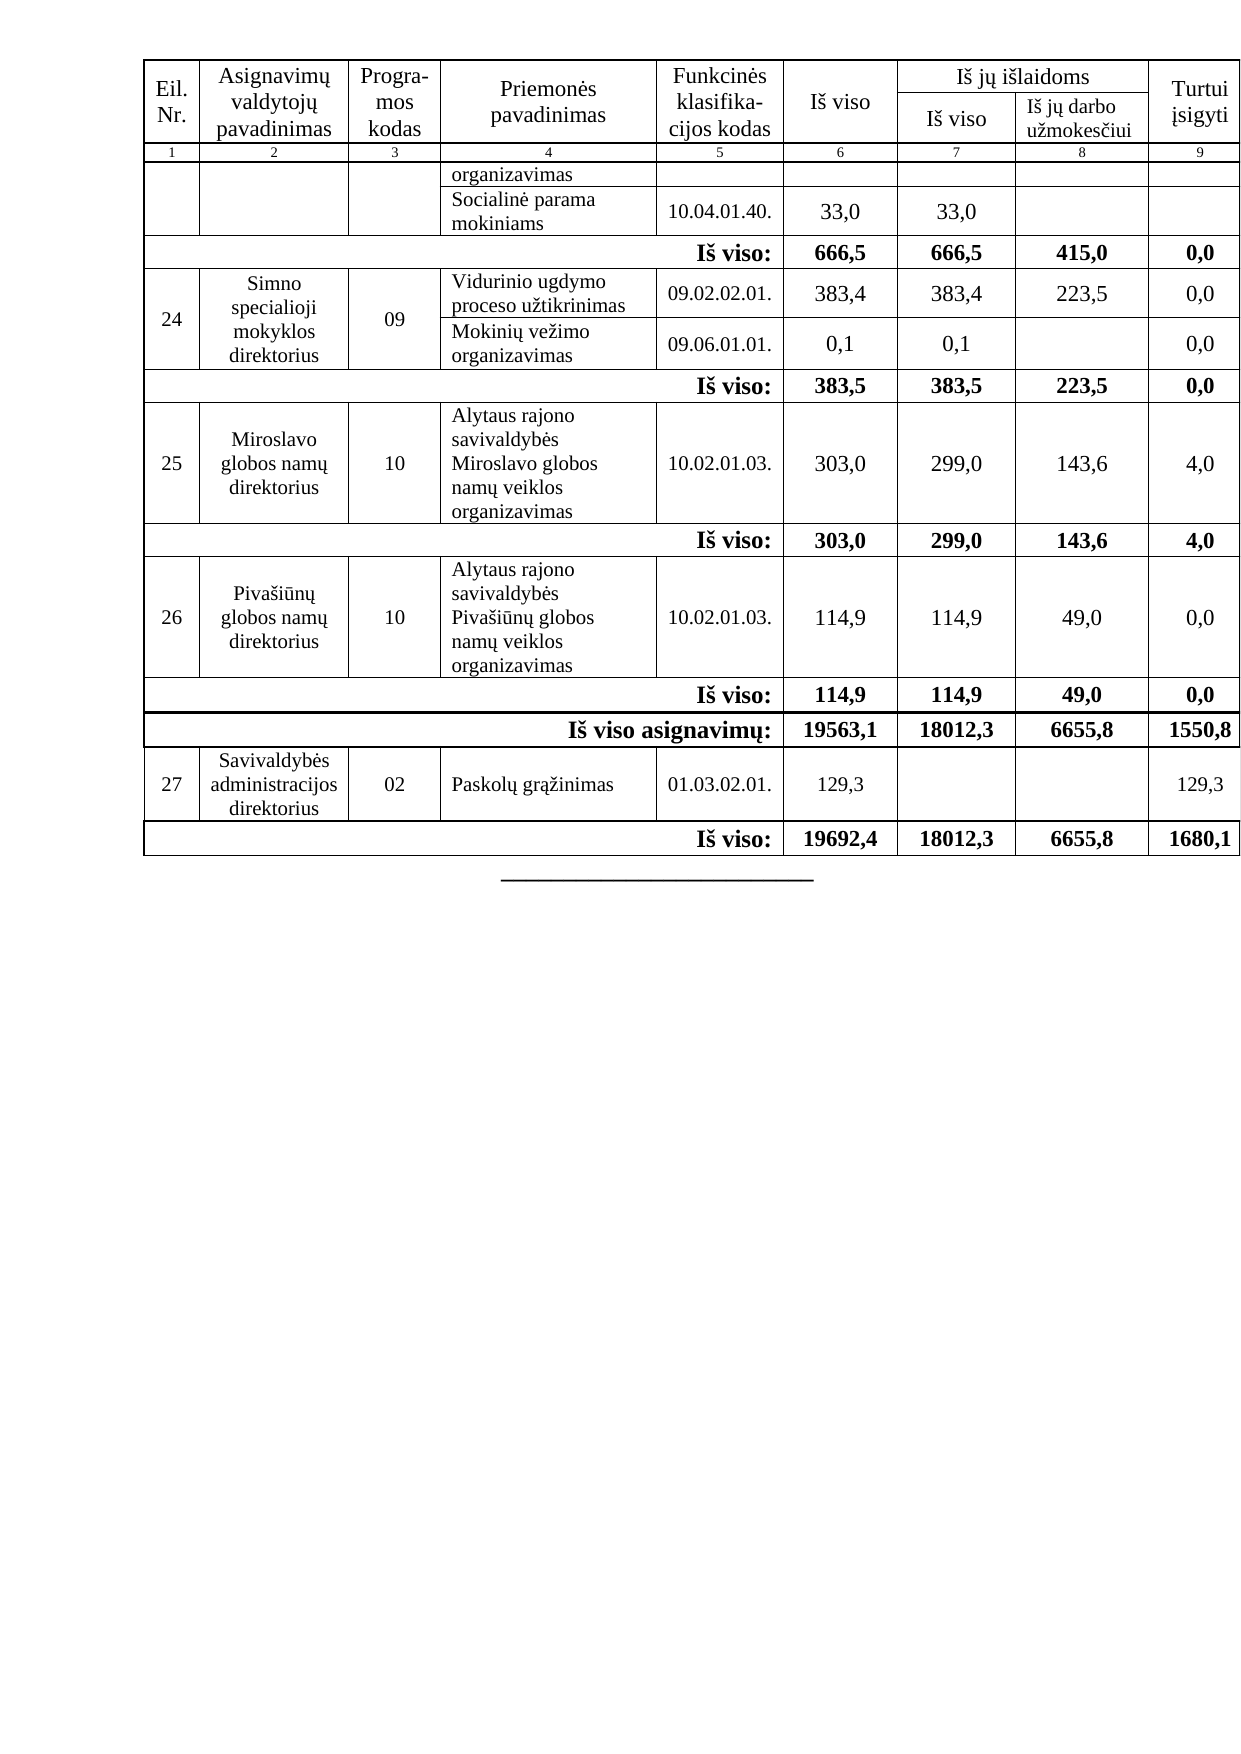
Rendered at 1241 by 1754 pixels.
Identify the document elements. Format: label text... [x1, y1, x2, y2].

table_cell 383,5 [898, 370, 1015, 402]
table_cell 0,0 [1149, 557, 1239, 677]
table_cell 143,6 [1016, 403, 1148, 523]
table_cell [200, 163, 348, 235]
table_cell Iš viso asignavimų: [145, 714, 783, 746]
table_cell 9 [1149, 144, 1239, 161]
table_cell 129,3 [1149, 748, 1240, 820]
table_cell [898, 163, 1015, 186]
table_cell 0,0 [1149, 678, 1239, 711]
table_cell Iš jų darbo užmokesčiui [1016, 93, 1148, 142]
table_header Eil. Nr. [145, 61, 199, 142]
table_cell [1016, 187, 1148, 235]
table_cell Socialinė parama mokiniams [441, 187, 656, 235]
table_cell 383,4 [898, 269, 1015, 317]
table_cell Alytaus rajono savivaldybės Pivašiūnų globos namų veiklos organizavimas [441, 557, 656, 677]
table_cell 4,0 [1149, 403, 1239, 523]
table_header Funkcinės klasifika-cijos kodas [657, 61, 783, 142]
table_header Asignavimų valdytojų pavadinimas [200, 61, 348, 142]
table_cell Paskolų grąžinimas [441, 748, 656, 820]
table_cell 129,3 [784, 748, 897, 820]
table_cell [349, 163, 440, 235]
table_cell 49,0 [1016, 557, 1148, 677]
table_cell organizavimas [441, 163, 656, 186]
table_cell 10 [349, 403, 440, 523]
table_cell 0,0 [1149, 318, 1239, 369]
table_cell 10 [349, 557, 440, 677]
table_cell 299,0 [898, 524, 1015, 556]
table_cell 114,9 [898, 678, 1015, 711]
table_cell 1680,1 [1149, 822, 1239, 854]
table_cell 666,5 [898, 236, 1015, 268]
table_cell Iš viso: [145, 524, 783, 556]
table_cell Vidurinio ugdymo proceso užtikrinimas [441, 269, 656, 317]
table_cell 8 [1016, 144, 1148, 161]
table_cell 223,5 [1016, 269, 1148, 317]
table_cell 24 [145, 269, 199, 369]
table_cell Pivašiūnų globos namų direktorius [200, 557, 348, 677]
table_cell 114,9 [898, 557, 1015, 677]
table_cell 6655,8 [1016, 822, 1148, 854]
table_cell 18012,3 [898, 822, 1015, 854]
table_cell 383,4 [784, 269, 897, 317]
table_cell 666,5 [784, 236, 897, 268]
table_cell 09.06.01.01. [657, 318, 783, 369]
table_cell 4 [441, 144, 656, 161]
table_cell 0,0 [1149, 269, 1239, 317]
table_cell Iš viso: [145, 822, 783, 854]
table_cell 4,0 [1149, 524, 1239, 556]
table_cell 223,5 [1016, 370, 1148, 402]
table_cell [657, 163, 783, 186]
table_cell [1016, 318, 1148, 369]
table_cell 02 [349, 748, 440, 820]
table_header Iš jų išlaidoms [898, 61, 1148, 92]
table_cell 18012,3 [898, 714, 1015, 746]
table_cell [1016, 748, 1148, 820]
table_cell 114,9 [784, 557, 897, 677]
table_cell 0,0 [1149, 370, 1239, 402]
table_cell Savivaldybės administracijos direktorius [200, 748, 348, 820]
table_cell 27 [145, 748, 199, 820]
table_cell 10.02.01.03. [657, 557, 783, 677]
table_cell 19692,4 [784, 822, 897, 854]
table_cell 10.02.01.03. [657, 403, 783, 523]
table_cell 5 [657, 144, 783, 161]
table_cell [145, 163, 199, 235]
table_cell Simno specialioji mokyklos direktorius [200, 269, 348, 369]
table_cell 0,1 [784, 318, 897, 369]
table_cell 25 [145, 403, 199, 523]
table_cell 1550,8 [1149, 714, 1239, 746]
table_cell 33,0 [784, 187, 897, 235]
table_cell 114,9 [784, 678, 897, 711]
table_header Iš viso [784, 61, 897, 142]
table_cell [1149, 187, 1239, 235]
table_cell [898, 748, 1015, 820]
table_cell 2 [200, 144, 348, 161]
table_cell [1149, 163, 1239, 186]
table_cell 6 [784, 144, 897, 161]
table_cell [784, 163, 897, 186]
table_cell 49,0 [1016, 678, 1148, 711]
table_cell [1016, 163, 1148, 186]
table_cell 6655,8 [1016, 714, 1148, 746]
table_cell 09.02.02.01. [657, 269, 783, 317]
table_cell 3 [349, 144, 440, 161]
table_cell 19563,1 [784, 714, 897, 746]
table_cell 299,0 [898, 403, 1015, 523]
table_header Turtui įsigyti [1149, 61, 1239, 142]
table_cell Iš viso [898, 93, 1015, 142]
table_cell Iš viso: [145, 236, 783, 268]
table_cell Mokinių vežimo organizavimas [441, 318, 656, 369]
table_cell 303,0 [784, 524, 897, 556]
table_cell 0,1 [898, 318, 1015, 369]
table_cell 33,0 [898, 187, 1015, 235]
table_cell Iš viso: [145, 678, 783, 711]
table_cell Miroslavo globos namų direktorius [200, 403, 348, 523]
table_cell 415,0 [1016, 236, 1148, 268]
table_cell 143,6 [1016, 524, 1148, 556]
table_cell 303,0 [784, 403, 897, 523]
table_cell 10.04.01.40. [657, 187, 783, 235]
table_cell 7 [898, 144, 1015, 161]
table_cell 09 [349, 269, 440, 369]
table_cell 383,5 [784, 370, 897, 402]
table_cell 1 [145, 144, 199, 161]
table_cell Alytaus rajono savivaldybės Miroslavo globos namų veiklos organizavimas [441, 403, 656, 523]
text _________________________ [133, 856, 1181, 884]
table_cell 01.03.02.01. [657, 748, 783, 820]
table_header Priemonės pavadinimas [441, 61, 656, 142]
table_cell 0,0 [1149, 236, 1239, 268]
table_header Progra-mos kodas [349, 61, 440, 142]
table_cell Iš viso: [145, 370, 783, 402]
table_cell 26 [145, 557, 199, 677]
